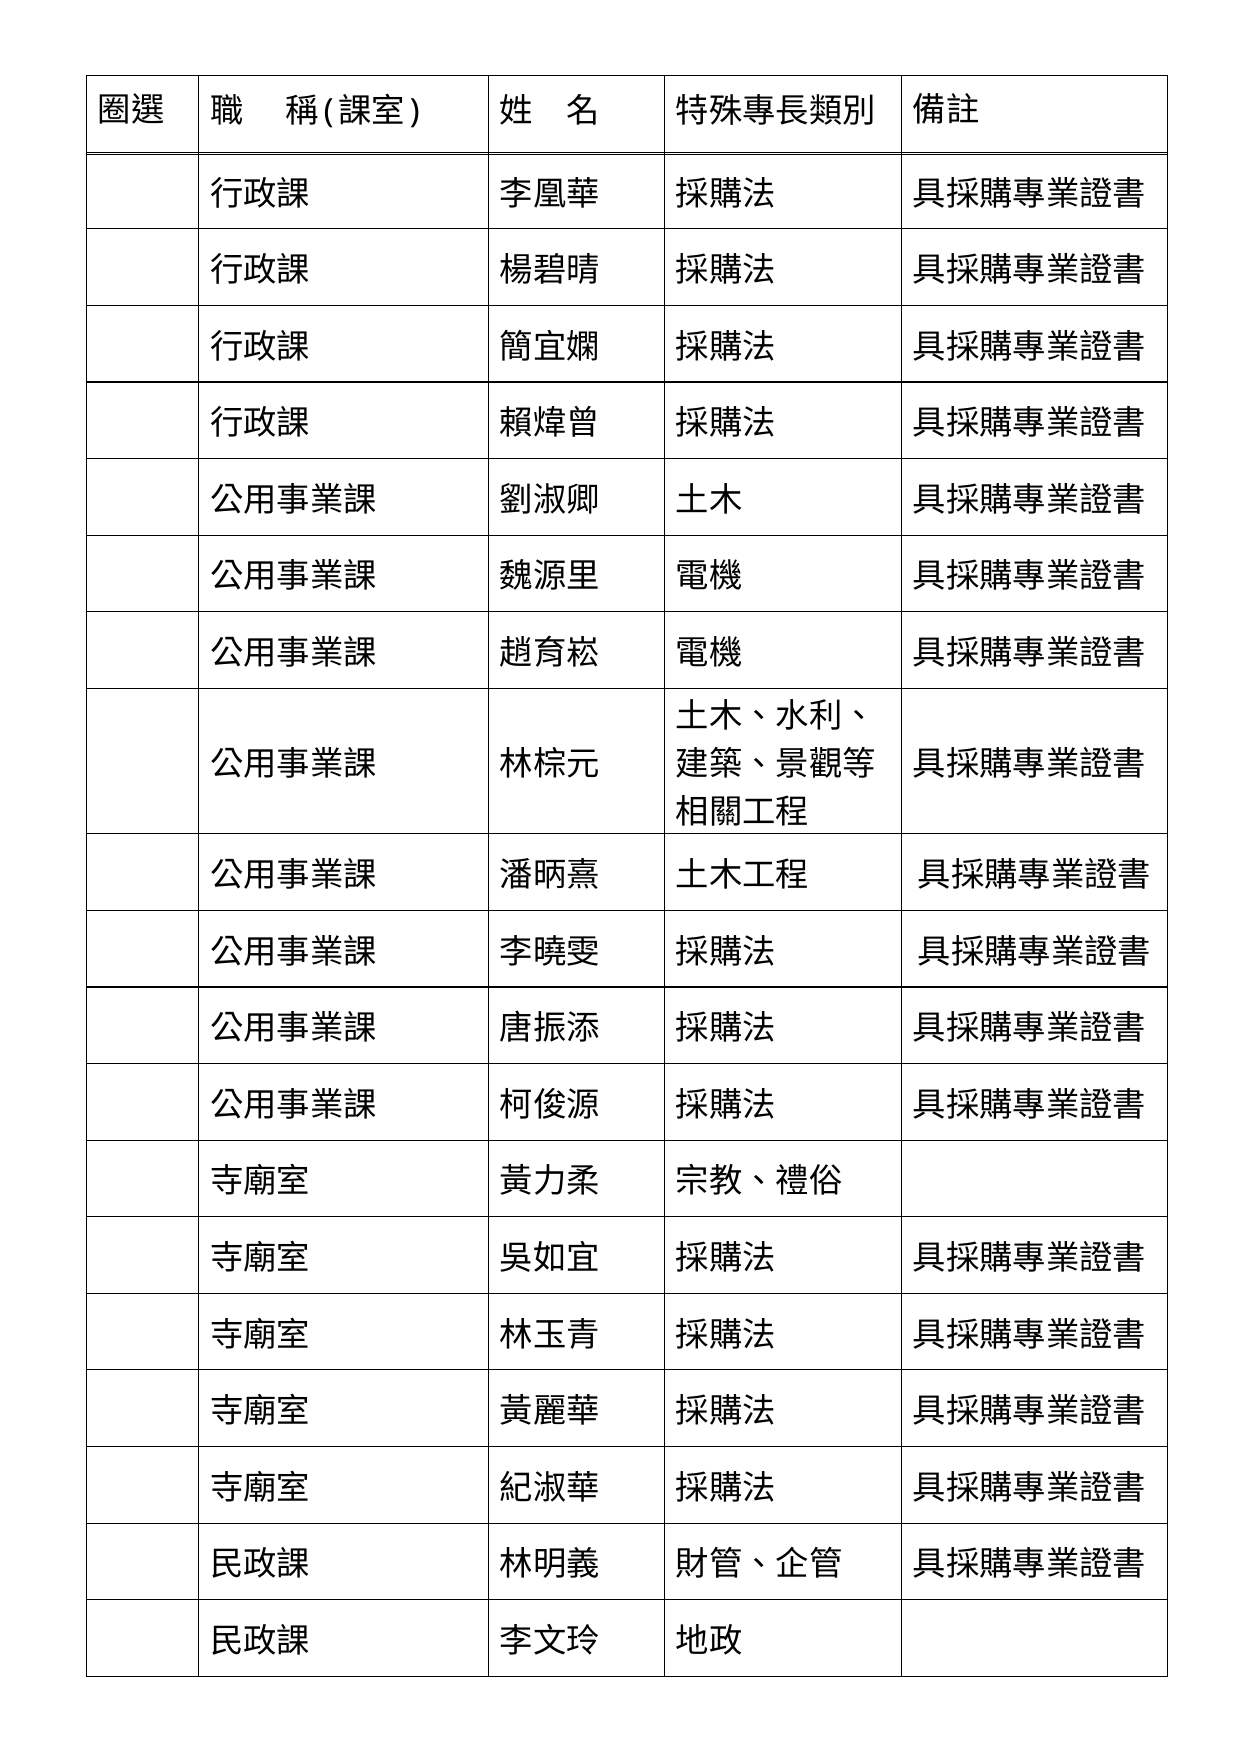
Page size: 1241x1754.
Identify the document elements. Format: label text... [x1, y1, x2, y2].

table_cell 土木工程 [665, 834, 901, 910]
table_cell 賴煒曾 [489, 383, 664, 458]
table_cell [87, 911, 198, 986]
table_cell 土木、水利、建築、景觀等相關工程 [665, 689, 901, 833]
table_cell [87, 1370, 198, 1446]
table_cell [87, 612, 198, 688]
table_cell [87, 459, 198, 534]
table_cell 公用事業課 [199, 834, 488, 910]
table_cell 採購法 [665, 1294, 901, 1369]
table_cell [87, 383, 198, 458]
table_cell 公用事業課 [199, 459, 488, 534]
table_header 特殊專長類別 [665, 76, 901, 152]
table_cell 潘昞熹 [489, 834, 664, 910]
table_cell 行政課 [199, 306, 488, 381]
table_cell 具採購專業證書 [902, 383, 1167, 458]
table_cell 劉淑卿 [489, 459, 664, 534]
table_cell [87, 1217, 198, 1293]
table_cell 具採購專業證書 [902, 155, 1167, 228]
table_cell 具採購專業證書 [902, 459, 1167, 534]
table_cell 林明義 [489, 1524, 664, 1599]
table_cell 公用事業課 [199, 1064, 488, 1139]
table_cell 公用事業課 [199, 689, 488, 833]
table_cell 採購法 [665, 988, 901, 1063]
table_cell 採購法 [665, 229, 901, 305]
table_cell 李曉雯 [489, 911, 664, 986]
table_cell 具採購專業證書 [902, 911, 1167, 986]
table_cell 公用事業課 [199, 988, 488, 1063]
table_cell 採購法 [665, 1447, 901, 1522]
table_cell 公用事業課 [199, 612, 488, 688]
table_cell [87, 1294, 198, 1369]
table_cell 吳如宜 [489, 1217, 664, 1293]
table_cell 具採購專業證書 [902, 1370, 1167, 1446]
table_cell 具採購專業證書 [902, 536, 1167, 611]
table_cell [87, 1524, 198, 1599]
table_cell 採購法 [665, 306, 901, 381]
table_cell 具採購專業證書 [902, 229, 1167, 305]
table_cell [87, 229, 198, 305]
table_cell 宗教、禮俗 [665, 1141, 901, 1216]
table_cell 寺廟室 [199, 1447, 488, 1522]
table_cell [87, 1600, 198, 1676]
table_cell [87, 1141, 198, 1216]
table_cell 土木 [665, 459, 901, 534]
table_cell 具採購專業證書 [902, 988, 1167, 1063]
table_cell 民政課 [199, 1524, 488, 1599]
table_cell [87, 536, 198, 611]
table_cell 柯俊源 [489, 1064, 664, 1139]
table_cell 楊碧晴 [489, 229, 664, 305]
table_cell 寺廟室 [199, 1217, 488, 1293]
table_header 職 稱(課室) [199, 76, 488, 152]
table_cell 唐振添 [489, 988, 664, 1063]
table_cell 具採購專業證書 [902, 1294, 1167, 1369]
table_cell 寺廟室 [199, 1370, 488, 1446]
table_cell 黃力柔 [489, 1141, 664, 1216]
table_cell 李凰華 [489, 155, 664, 228]
table_cell 黃麗華 [489, 1370, 664, 1446]
table_cell 趙育崧 [489, 612, 664, 688]
table_cell 具採購專業證書 [902, 1447, 1167, 1522]
table_cell 採購法 [665, 1064, 901, 1139]
table_cell 採購法 [665, 1217, 901, 1293]
table_cell 採購法 [665, 383, 901, 458]
table_cell [87, 988, 198, 1063]
table_cell 李文玲 [489, 1600, 664, 1676]
table_cell 具採購專業證書 [902, 306, 1167, 381]
table_cell 民政課 [199, 1600, 488, 1676]
table_cell [87, 1447, 198, 1522]
table_cell 財管、企管 [665, 1524, 901, 1599]
table_cell 採購法 [665, 155, 901, 228]
table_cell 採購法 [665, 911, 901, 986]
table_cell 具採購專業證書 [902, 1524, 1167, 1599]
table_cell 地政 [665, 1600, 901, 1676]
table_cell 具採購專業證書 [902, 1217, 1167, 1293]
table_cell 具採購專業證書 [902, 689, 1167, 833]
table_cell 寺廟室 [199, 1294, 488, 1369]
table_cell [902, 1141, 1167, 1216]
table_cell 寺廟室 [199, 1141, 488, 1216]
table_cell [87, 689, 198, 833]
table_cell 採購法 [665, 1370, 901, 1446]
table_cell 公用事業課 [199, 911, 488, 986]
table_cell 具採購專業證書 [902, 1064, 1167, 1139]
table_cell 林棕元 [489, 689, 664, 833]
table_cell 電機 [665, 536, 901, 611]
table_cell 行政課 [199, 229, 488, 305]
table_cell [87, 1064, 198, 1139]
table_cell 具採購專業證書 [902, 834, 1167, 910]
table_cell [87, 834, 198, 910]
table_cell 林玉青 [489, 1294, 664, 1369]
table_cell 行政課 [199, 383, 488, 458]
table_cell 魏源里 [489, 536, 664, 611]
table_cell [87, 155, 198, 228]
table_cell [902, 1600, 1167, 1676]
table_cell [87, 306, 198, 381]
table_header 圈選 [87, 76, 198, 152]
table_cell 紀淑華 [489, 1447, 664, 1522]
table_cell 行政課 [199, 155, 488, 228]
table_cell 簡宜嫻 [489, 306, 664, 381]
table_header 備註 [902, 76, 1167, 152]
table_header 姓 名 [489, 76, 664, 152]
table_cell 公用事業課 [199, 536, 488, 611]
table_cell 電機 [665, 612, 901, 688]
table_cell 具採購專業證書 [902, 612, 1167, 688]
